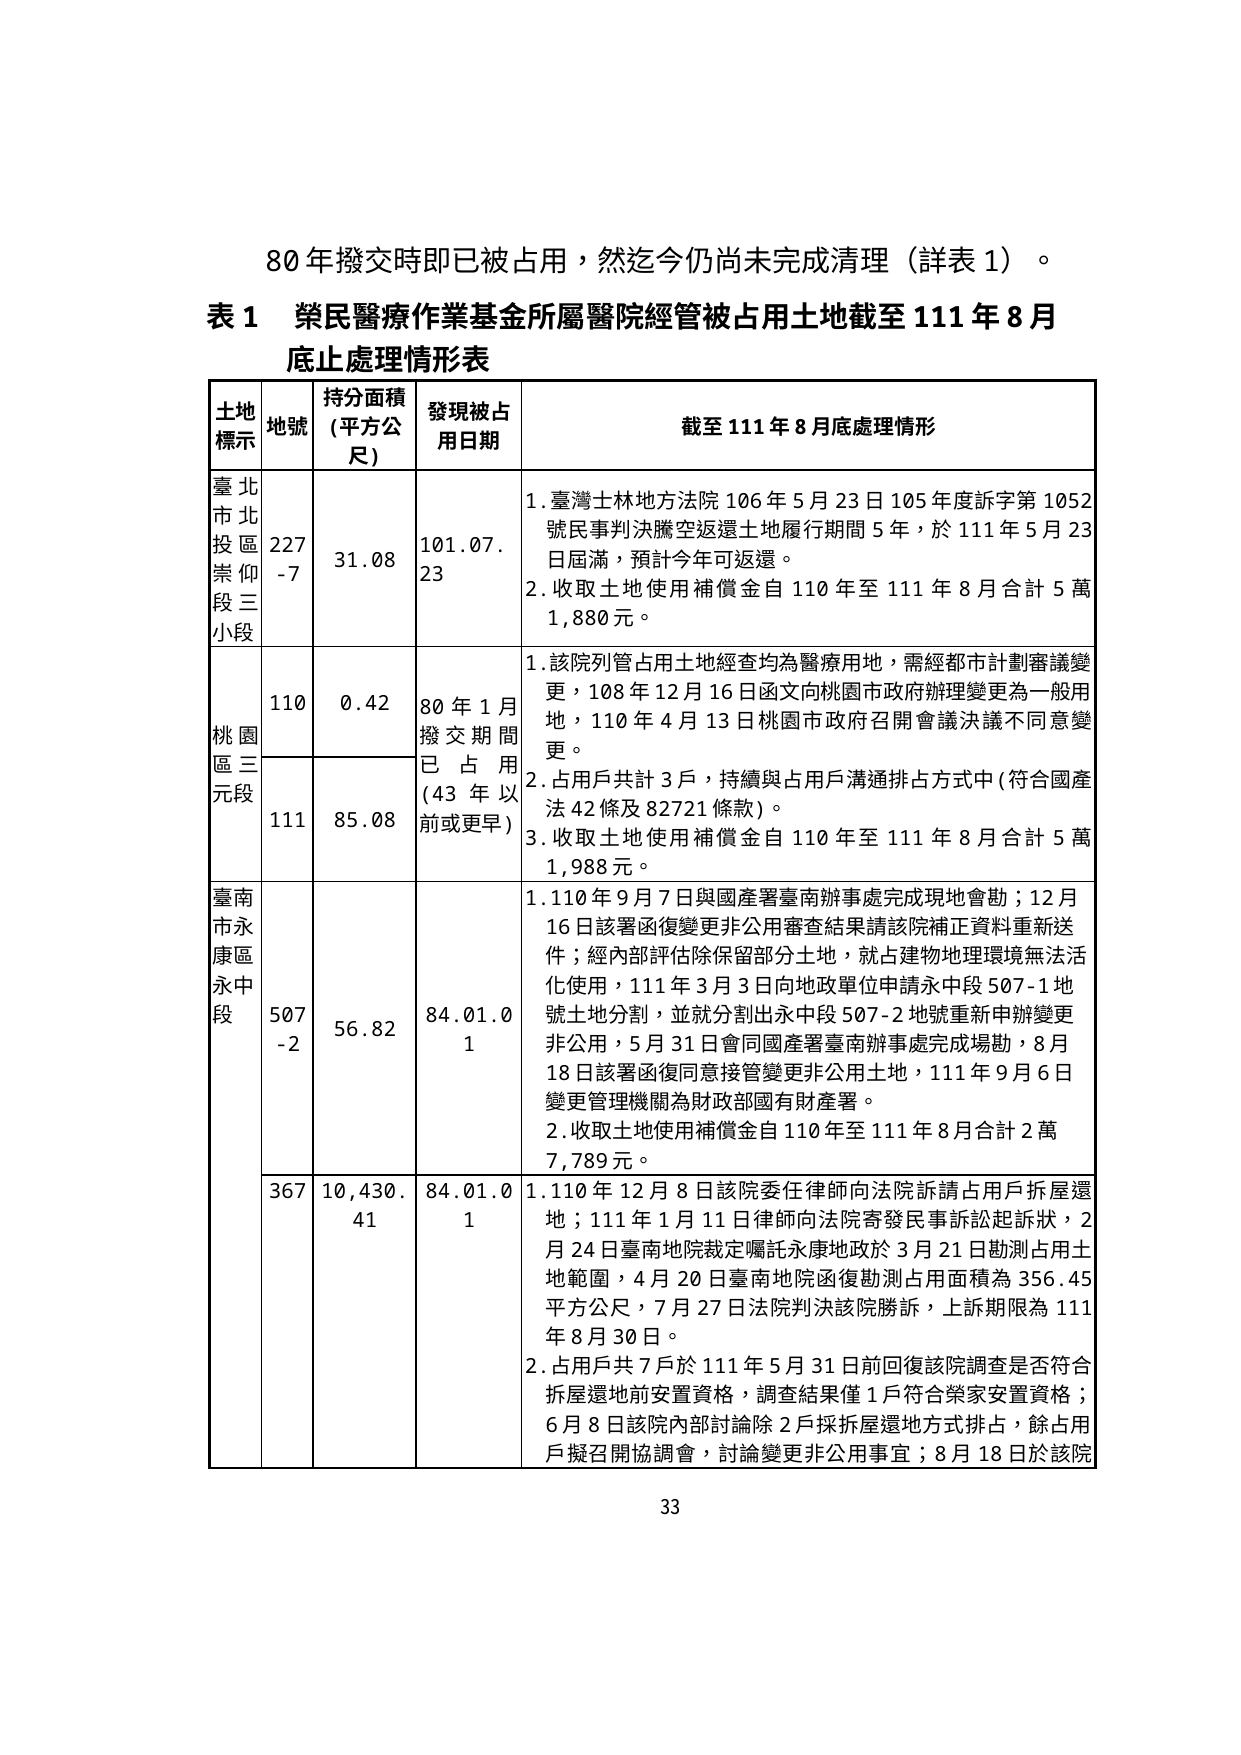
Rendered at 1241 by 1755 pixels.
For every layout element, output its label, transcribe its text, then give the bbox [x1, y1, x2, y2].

table_cell 1.110年12月8日該院委任律師向法院訴請占用戶拆屋還地；111年1月11日律師向法院寄發民事訴訟起訴狀，2月24日臺南地院裁定囑託永康地政於3月21日勘測占用土地範圍，4月20日臺南地院函復勘測占用面積為356.45平方公尺，7月27日法院判決該院勝訴，上訴期限為111年8月30日。 2.占用戶共7戶於111年5月31日前回復該院調查是否符合拆屋還地前安置資格，調查結果僅1戶符合榮家安置資格；6月8日該院內部討論除2戶採拆屋還地方式排占，餘占用戶擬召開協調會，討論變更非公用事宜；8月18日於該院 [522, 1176, 1094, 1467]
table_cell 367 [262, 1176, 312, 1467]
table_cell 84.01.01 [417, 1176, 521, 1467]
table_header 截至111年8月底處理情形 [522, 382, 1094, 469]
table_header 持分面積(平方公尺) [314, 382, 415, 469]
table_cell 85.08 [314, 758, 415, 881]
table_cell 31.08 [314, 471, 415, 646]
table_header 地號 [262, 382, 312, 469]
table_header 土地標示 [211, 382, 261, 469]
table_cell 臺北市北投區崇仰段三小段 [211, 471, 261, 646]
text 80年撥交時即已被占用，然迄今仍尚未完成清理（詳表1）。 [265, 229, 1063, 281]
table_cell 1.臺灣士林地方法院106年5月23日105年度訴字第1052號民事判決騰空返還土地履行期間5年，於111年5月23日屆滿，預計今年可返還。 2.收取土地使用補償金自110年至111年8月合計5萬1,880元。 [522, 471, 1094, 646]
table_cell 110 [262, 647, 312, 756]
table_cell 111 [262, 758, 312, 881]
table_cell 84.01.01 [417, 882, 521, 1174]
table_cell 臺南市永康區永中段 [211, 882, 261, 1467]
text 表1 榮民醫療作業基金所屬醫院經管被占用土地截至111年8月底止處理情形表 [207, 294, 1063, 378]
table_cell 1.該院列管占用土地經查均為醫療用地，需經都市計劃審議變更，108年12月16日函文向桃園市政府辦理變更為一般用地，110年4月13日桃園市政府召開會議決議不同意變更。 2.占用戶共計3戶，持續與占用戶溝通排占方式中(符合國產法42條及82721條款)。 3.收取土地使用補償金自110年至111年8月合計5萬1,988元。 [522, 647, 1094, 881]
table_cell 507-2 [262, 882, 312, 1174]
table_header 發現被占用日期 [417, 382, 521, 469]
table_cell 10,430.41 [314, 1176, 415, 1467]
table_cell 1.110年9月7日與國產署臺南辦事處完成現地會勘；12月16日該署函復變更非公用審查結果請該院補正資料重新送件；經內部評估除保留部分土地，就占建物地理環境無法活化使用，111年3月3日向地政單位申請永中段507-1地號土地分割，並就分割出永中段507-2地號重新申辦變更非公用，5月31日會同國產署臺南辦事處完成場勘，8月18日該署函復同意接管變更非公用土地，111年9月6日變更管理機關為財政部國有財產署。 2.收取土地使用補償金自110年至111年8月合計2萬7,789元。 [522, 882, 1094, 1174]
table_cell 0.42 [314, 647, 415, 756]
table_cell 桃園區三元段 [211, 647, 261, 881]
table_cell 227-7 [262, 471, 312, 646]
table_cell 56.82 [314, 882, 415, 1174]
table_cell 101.07.23 [417, 471, 521, 646]
table_cell 80年1月撥交期間已占用(43年以前或更早) [417, 647, 521, 881]
